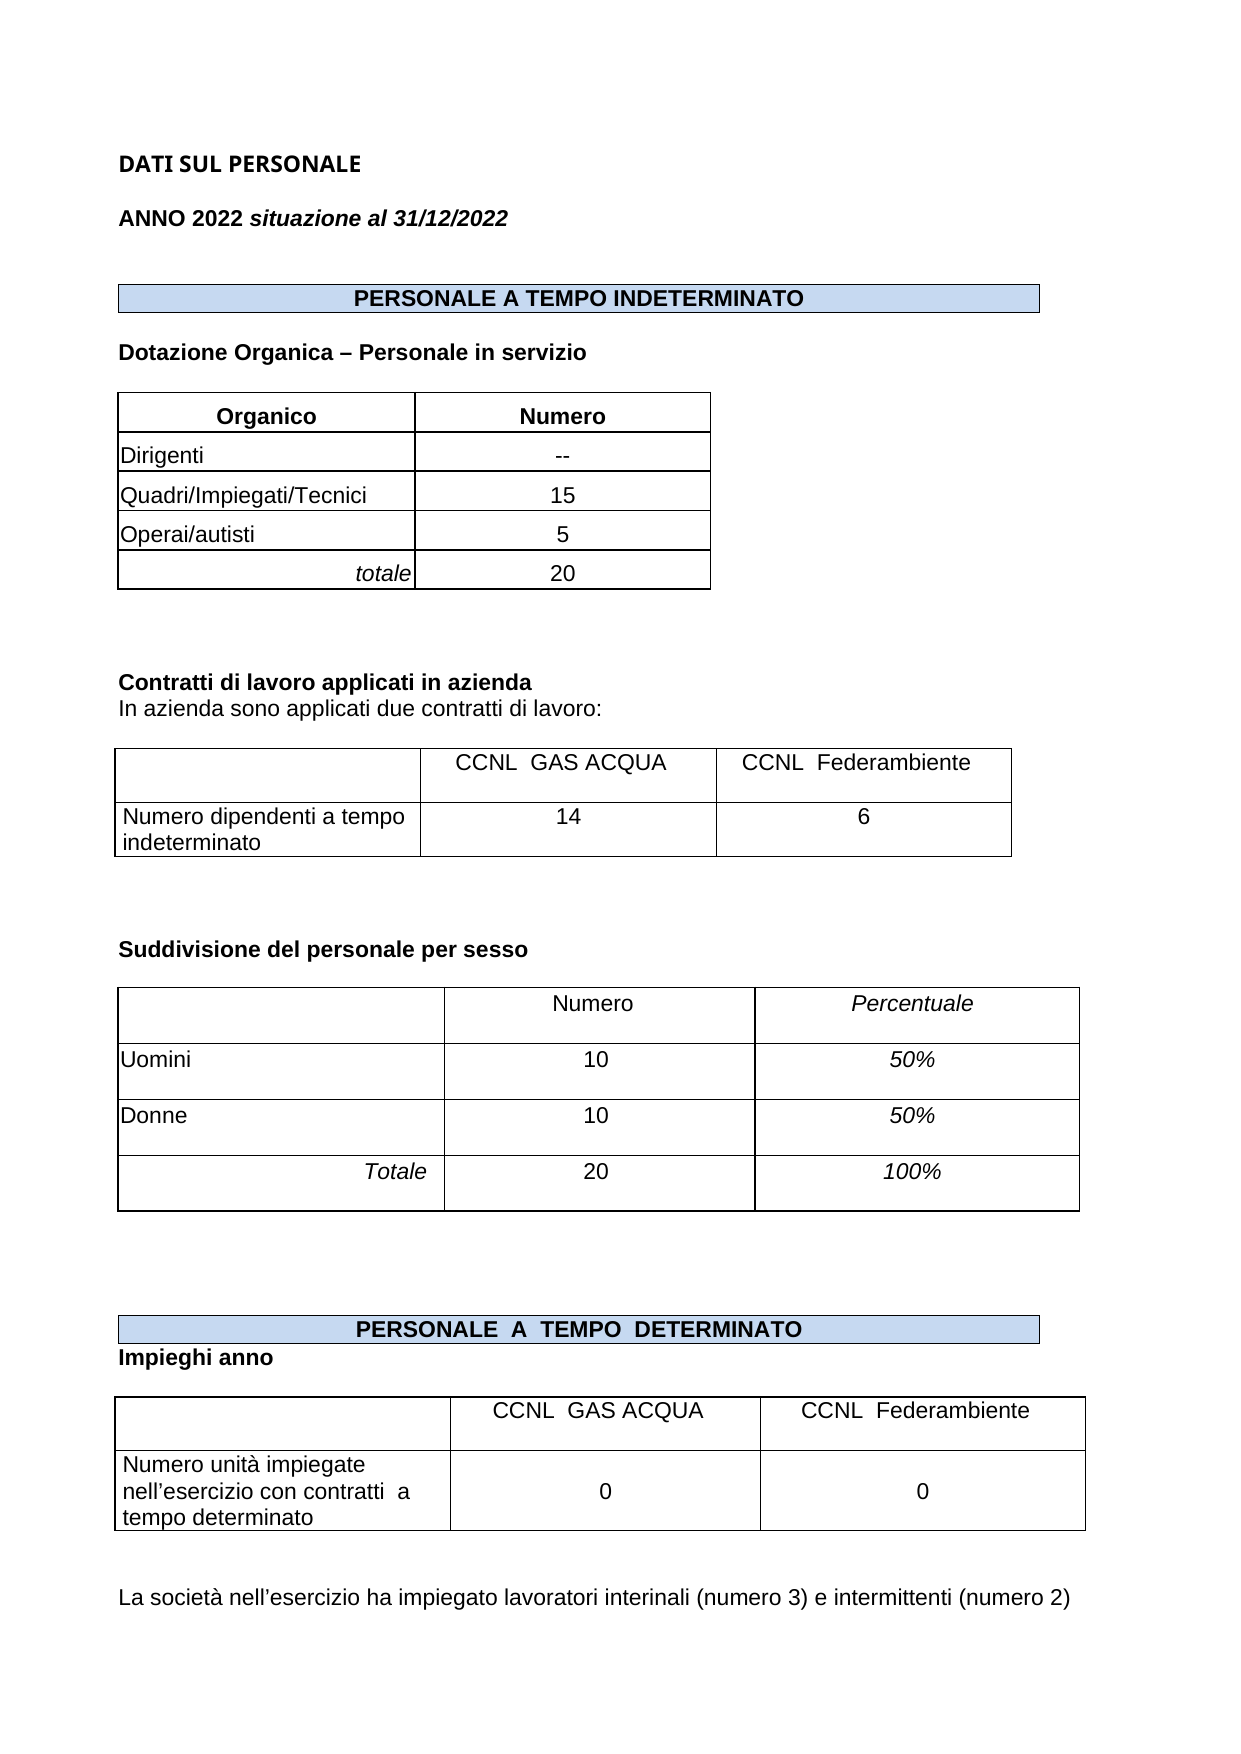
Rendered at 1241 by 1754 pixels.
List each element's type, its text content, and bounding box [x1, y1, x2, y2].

table_cell Quadri/Impiegati/Tecnici [119, 472, 414, 509]
table_cell 20 [445, 1156, 754, 1210]
table_header CCNL GAS ACQUA [451, 1398, 760, 1450]
table_cell 14 [421, 803, 716, 856]
table_cell 6 [717, 803, 1011, 856]
table_cell Totale [119, 1156, 444, 1210]
table_header Organico [119, 393, 414, 431]
table_cell 50% [756, 1044, 1079, 1098]
table_header [116, 749, 420, 802]
table_cell 100% [756, 1156, 1079, 1210]
text ANNO 2022 situazione al 31/12/2022 [118, 205, 1040, 232]
table_cell Operai/autisti [119, 511, 414, 549]
text Dotazione Organica – Personale in servizio [118, 339, 1040, 365]
text PERSONALE A TEMPO DETERMINATO [119, 1316, 1039, 1343]
table_cell Uomini [119, 1044, 444, 1098]
table_cell 20 [416, 551, 710, 588]
table_header Percentuale [756, 988, 1079, 1043]
table_cell 50% [756, 1100, 1079, 1154]
table_cell 5 [416, 511, 710, 549]
text Contratti di lavoro applicati in azienda [118, 669, 1040, 695]
table_cell 0 [451, 1451, 760, 1530]
table_header Numero [416, 393, 710, 431]
table_cell Numero dipendenti a tempo indeterminato [116, 803, 420, 856]
table_cell Dirigenti [119, 433, 414, 470]
table_cell totale [119, 551, 414, 588]
table_cell 10 [445, 1100, 754, 1154]
table_cell Donne [119, 1100, 444, 1154]
table_cell -- [416, 433, 710, 470]
table_header CCNL Federambiente [761, 1398, 1085, 1450]
text Suddivisione del personale per sesso [118, 936, 1174, 962]
table_header [116, 1398, 450, 1450]
text PERSONALE A TEMPO INDETERMINATO [119, 285, 1039, 312]
text La società nell’esercizio ha impiegato lavoratori interinali (numero 3) e intermittenti (numero 2) [118, 1584, 1181, 1611]
table_header CCNL GAS ACQUA [421, 749, 716, 802]
table_cell 15 [416, 472, 710, 509]
table_cell 10 [445, 1044, 754, 1098]
text In azienda sono applicati due contratti di lavoro: [118, 695, 1187, 722]
table_cell Numero unità impiegate nell’esercizio con contratti a tempo determinato [116, 1451, 450, 1530]
table_header CCNL Federambiente [717, 749, 1011, 802]
table_header [119, 988, 444, 1043]
text Impieghi anno [118, 1344, 1040, 1370]
table_header Numero [445, 988, 754, 1043]
text DATI SUL PERSONALE [118, 148, 1040, 179]
table_cell 0 [761, 1451, 1085, 1530]
